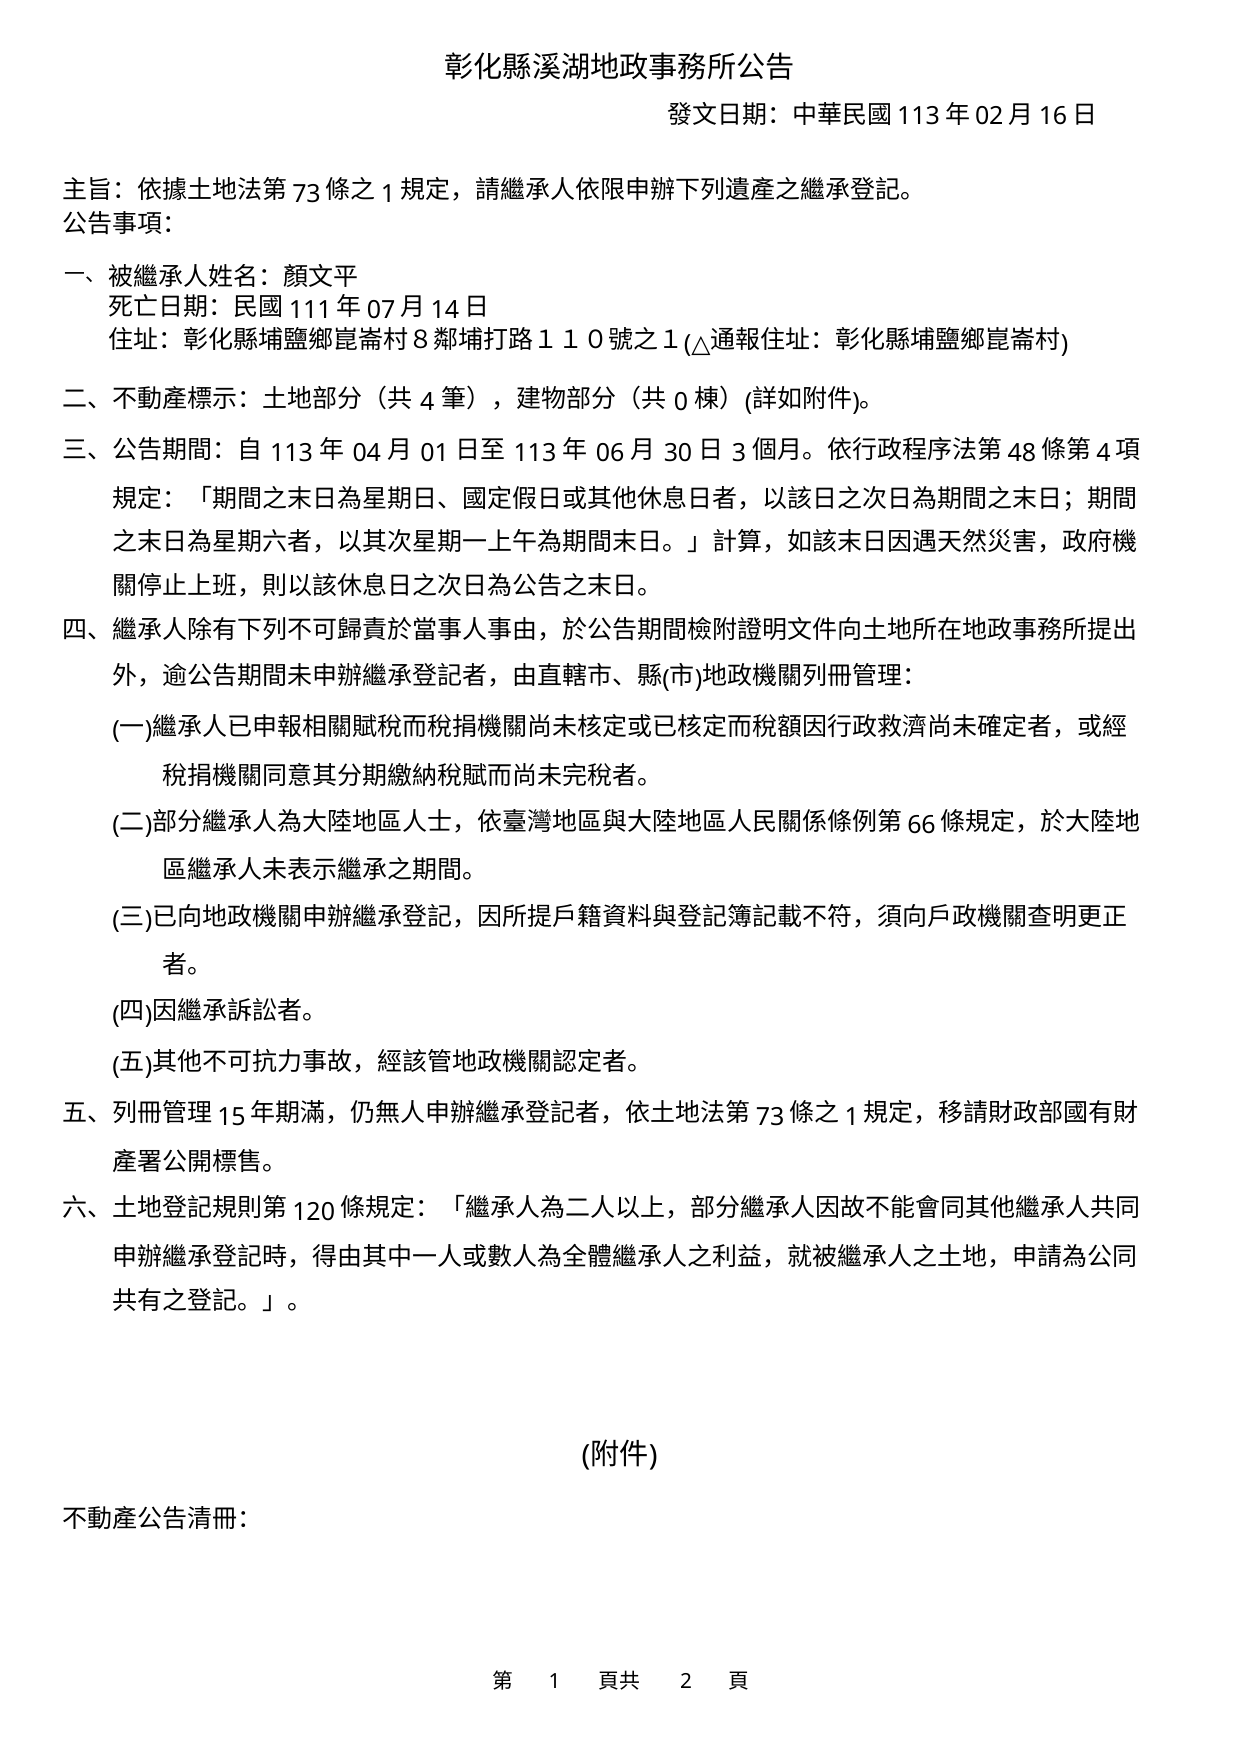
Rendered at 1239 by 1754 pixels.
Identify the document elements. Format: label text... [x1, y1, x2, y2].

table_cell [1177, 41, 1239, 94]
table_cell [62, 1557, 109, 1661]
table_cell [523, 135, 585, 176]
table_cell [1177, 95, 1239, 135]
table_cell [1177, 1557, 1239, 1661]
table_cell [718, 1383, 759, 1423]
table_cell [585, 1557, 653, 1661]
table_cell [62, 1383, 109, 1423]
table_cell 被繼承人姓名：顏文平 死亡日期：民國111年07月14日 住址：彰化縣埔鹽鄉崑崙村８鄰埔打路１１０號之１(△通報住址：彰化縣埔鹽鄉崑崙村) [109, 263, 1177, 384]
table_cell [718, 1557, 759, 1661]
table_cell [0, 1661, 62, 1701]
table_cell [653, 135, 667, 176]
table_cell [759, 1383, 1177, 1423]
table_cell [1177, 246, 1239, 262]
table_cell [1177, 1485, 1239, 1557]
table_header [109, 0, 482, 41]
table_header [0, 0, 62, 41]
table_cell [0, 95, 62, 135]
table_cell [1177, 1424, 1239, 1485]
table_cell [523, 95, 585, 135]
table_cell 不動產公告清冊： [62, 1485, 1177, 1557]
table_cell [523, 1383, 585, 1423]
table_cell [109, 135, 482, 176]
table_cell 發文日期：中華民國113年02月16日 [667, 95, 1177, 135]
table_cell [0, 1424, 62, 1485]
table_cell [1177, 1661, 1239, 1701]
table_cell 二、不動產標示：土地部分（共 4 筆），建物部分（共 0 棟）(詳如附件)。 三、公告期間：自 113 年 04 月 01 日至 113 年 06 月 30 日 3 個月。依行政程序法第48條第4項 規定：「期間之末日為星期日、國定假日或其他休息日者，以該日之次日為期間之末日；期間 之末日為星期六者，以其次星期一上午為期間末日。」計算，如該末日因遇天然災害，政府機 關停止上班，則以該休息日之次日為公告之末日。 四、繼承人除有下列不可歸責於當事人事由，於公告期間檢附證明文件向土地所在地政事務所提出 外，逾公告期間未申辦繼承登記者，由直轄市、縣(市)地政機關列冊管理： (一)繼承人已申報相關賦稅而稅捐機關尚未核定或已核定而稅額因行政救濟尚未確定者，或經 稅捐機關同意其分期繳納稅賦而尚未完稅者。 (二)部分繼承人為大陸地區人士，依臺灣地區與大陸地區人民關係條例第66條規定，於大陸地 區繼承人未表示繼承之期間。 (三)已向地政機關申辦繼承登記，因所提戶籍資料與登記簿記載不符，須向戶政機關查明更正 者。 (四)因繼承訴訟者。 (五)其他不可抗力事故，經該管地政機關認定者。 五、列冊管理15年期滿，仍無人申辦繼承登記者，依土地法第73條之1規定，移請財政部國有財 產署公開標售。 六、土地登記規則第120條規定：「繼承人為二人以上，部分繼承人因故不能會同其他繼承人共同 申辦繼承登記時，得由其中一人或數人為全體繼承人之利益，就被繼承人之土地，申請為公同 共有之登記。」。 [62, 384, 1177, 1383]
table_cell [1177, 176, 1239, 246]
table_cell [0, 41, 62, 94]
table_header [667, 0, 718, 41]
table_cell [667, 135, 718, 176]
table_cell [109, 1383, 482, 1423]
table_cell [0, 314, 62, 384]
table_cell 彰化縣溪湖地政事務所公告 [62, 41, 1177, 94]
table_cell [0, 1557, 62, 1661]
table_cell [0, 135, 62, 176]
table_cell [0, 263, 62, 313]
table_cell [1177, 384, 1239, 1383]
table_cell [1177, 314, 1239, 384]
table_cell [0, 384, 62, 1383]
table_cell [109, 1557, 482, 1661]
table_cell [483, 1383, 523, 1423]
table_cell 頁 [718, 1661, 759, 1701]
table_cell [759, 1557, 1177, 1661]
table_cell 第 [483, 1661, 523, 1701]
table_cell [523, 1557, 585, 1661]
table_cell [585, 95, 653, 135]
table_cell [0, 176, 62, 246]
table_cell [1177, 263, 1239, 313]
table_cell [653, 1557, 667, 1661]
table_cell [667, 1383, 718, 1423]
table_header [718, 0, 759, 41]
table_cell [0, 1383, 62, 1423]
table_cell 1 [523, 1661, 585, 1701]
table_cell 頁共 [585, 1661, 653, 1701]
table_cell [667, 1557, 718, 1661]
table_header [585, 0, 653, 41]
table_cell 一、 [62, 263, 109, 313]
table_cell [62, 95, 109, 135]
table_header [523, 0, 585, 41]
table_cell 2 [653, 1661, 718, 1701]
table_cell [653, 95, 667, 135]
table_cell [483, 135, 523, 176]
table_cell [0, 246, 62, 262]
table_header [653, 0, 667, 41]
table_cell [483, 95, 523, 135]
table_cell [1177, 1383, 1239, 1423]
table_cell [653, 1383, 667, 1423]
table_cell [62, 1661, 109, 1701]
table_cell (附件) [62, 1424, 1177, 1485]
table_cell [718, 135, 759, 176]
table_header [759, 0, 1177, 41]
table_cell 主旨：依據土地法第73條之1規定，請繼承人依限申辦下列遺產之繼承登記。 公告事項： [62, 176, 1177, 262]
table_header [1177, 0, 1239, 41]
table_cell [759, 1661, 1177, 1701]
table_cell [109, 1661, 482, 1701]
table_header [62, 0, 109, 41]
table_header [483, 0, 523, 41]
table_cell [585, 135, 653, 176]
table_cell [759, 135, 1177, 176]
table_cell [1177, 135, 1239, 176]
table_cell [62, 314, 109, 384]
table_cell [483, 1557, 523, 1661]
table_cell [109, 95, 482, 135]
table_cell [0, 1485, 62, 1557]
table_cell [585, 1383, 653, 1423]
table_cell [62, 135, 109, 176]
